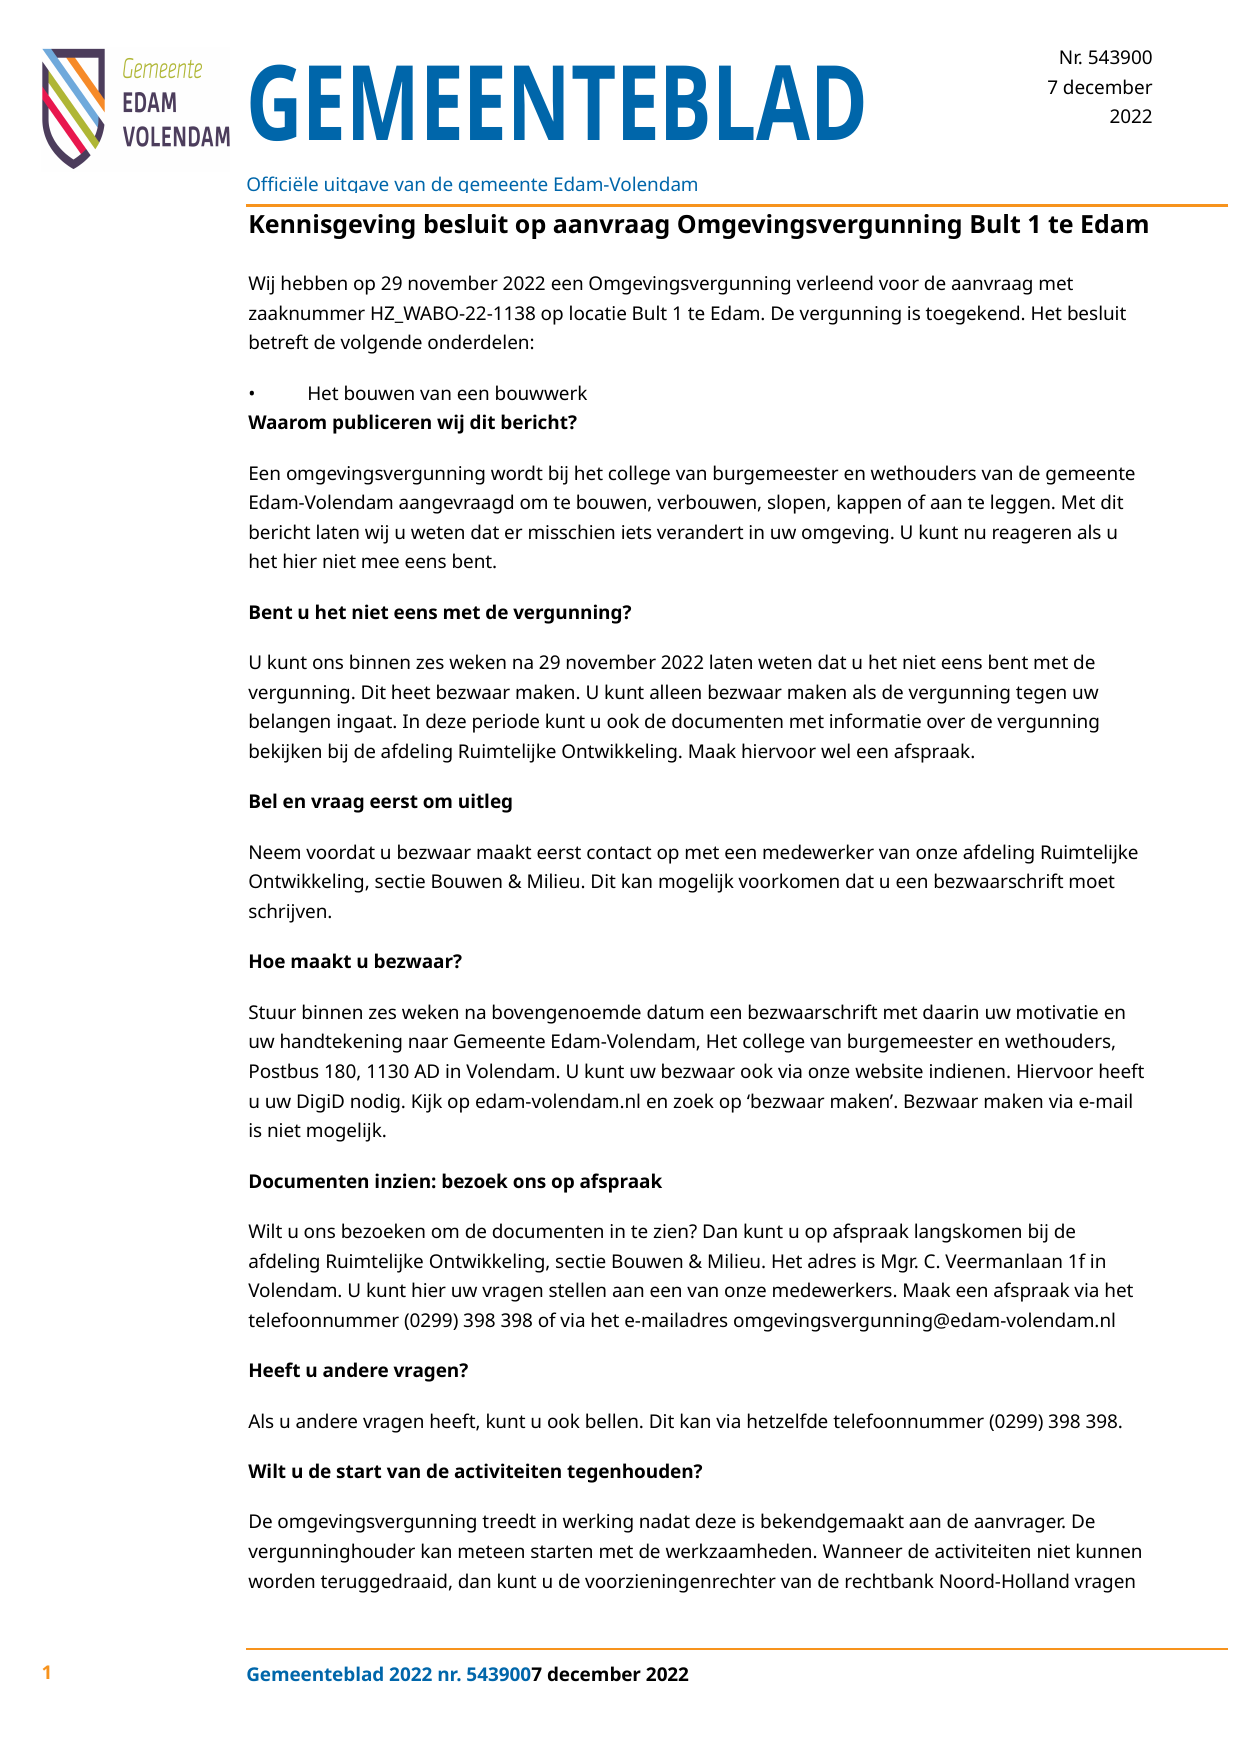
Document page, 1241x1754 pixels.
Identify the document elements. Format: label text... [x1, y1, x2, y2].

text Hoe maakt u bezwaar? [248, 949, 1152, 974]
text Wilt u ons bezoeken om de documenten in te zien? Dan kunt u op afspraak langskomen bij de afdeling Ruimtelijke Ontwikkeling, sectie Bouwen & Milieu. Het adres is Mgr. C. Veermanlaan 1f in Volendam. U kunt hier uw vragen stellen aan een van onze medewerkers. Maak een afspraak via het telefoonnummer (0299) 398 398 of via het e-mailadres omgevingsvergunning@edam-volendam.nl [248, 1218, 1152, 1333]
text Stuur binnen zes weken na bovengenoemde datum een bezwaarschrift met daarin uw motivatie en uw handtekening naar Gemeente Edam-Volendam, Het college van burgemeester en wethouders, Postbus 180, 1130 AD in Volendam. U kunt uw bezwaar ook via onze website indienen. Hiervoor heeft u uw DigiD nodig. Kijk op edam-volendam.nl en zoek op ‘bezwaar maken’. Bezwaar maken via e-mail is niet mogelijk. [248, 999, 1152, 1143]
text Kennisgeving besluit op aanvraag Omgevingsvergunning Bult 1 te Edam [248, 207, 1152, 241]
text Wij hebben op 29 november 2022 een Omgevingsvergunning verleend voor de aanvraag met zaaknummer HZ_WABO-22-1138 op locatie Bult 1 te Edam. De vergunning is toegekend. Het besluit betreft de volgende onderdelen: [248, 270, 1152, 355]
list Het bouwen van een bouwwerk [248, 380, 1152, 406]
text Wilt u de start van de activiteiten tegenhouden? [248, 1458, 1152, 1484]
text Documenten inzien: bezoek ons op afspraak [248, 1168, 1152, 1193]
text Neem voordat u bezwaar maakt eerst contact op met een medewerker van onze afdeling Ruimtelijke Ontwikkeling, sectie Bouwen & Milieu. Dit kan mogelijk voorkomen dat u een bezwaarschrift moet schrijven. [248, 839, 1152, 924]
text Bel en vraag eerst om uitleg [248, 789, 1152, 814]
text Als u andere vragen heeft, kunt u ook bellen. Dit kan via hetzelfde telefoonnummer (0299) 398 398. [248, 1408, 1152, 1433]
text De omgevingsvergunning treedt in werking nadat deze is bekendgemaakt aan de aanvrager. De vergunninghouder kan meteen starten met de werkzaamheden. Wanneer de activiteiten niet kunnen worden teruggedraaid, dan kunt u de voorzieningenrechter van de rechtbank Noord-Holland vragen [248, 1509, 1152, 1593]
picture [41, 47, 231, 172]
text Waarom publiceren wij dit bericht? [248, 409, 1152, 435]
text Een omgevingsvergunning wordt bij het college van burgemeester en wethouders van de gemeente Edam-Volendam aangevraagd om te bouwen, verbouwen, slopen, kappen of aan te leggen. Met dit bericht laten wij u weten dat er misschien iets verandert in uw omgeving. U kunt nu reageren als u het hier niet mee eens bent. [248, 460, 1152, 574]
text Heeft u andere vragen? [248, 1357, 1152, 1383]
text Bent u het niet eens met de vergunning? [248, 599, 1152, 625]
text U kunt ons binnen zes weken na 29 november 2022 laten weten dat u het niet eens bent met de vergunning. Dit heet bezwaar maken. U kunt alleen bezwaar maken als de vergunning tegen uw belangen ingaat. In deze periode kunt u ook de documenten met informatie over de vergunning bekijken bij de afdeling Ruimtelijke Ontwikkeling. Maak hiervoor wel een afspraak. [248, 649, 1152, 764]
